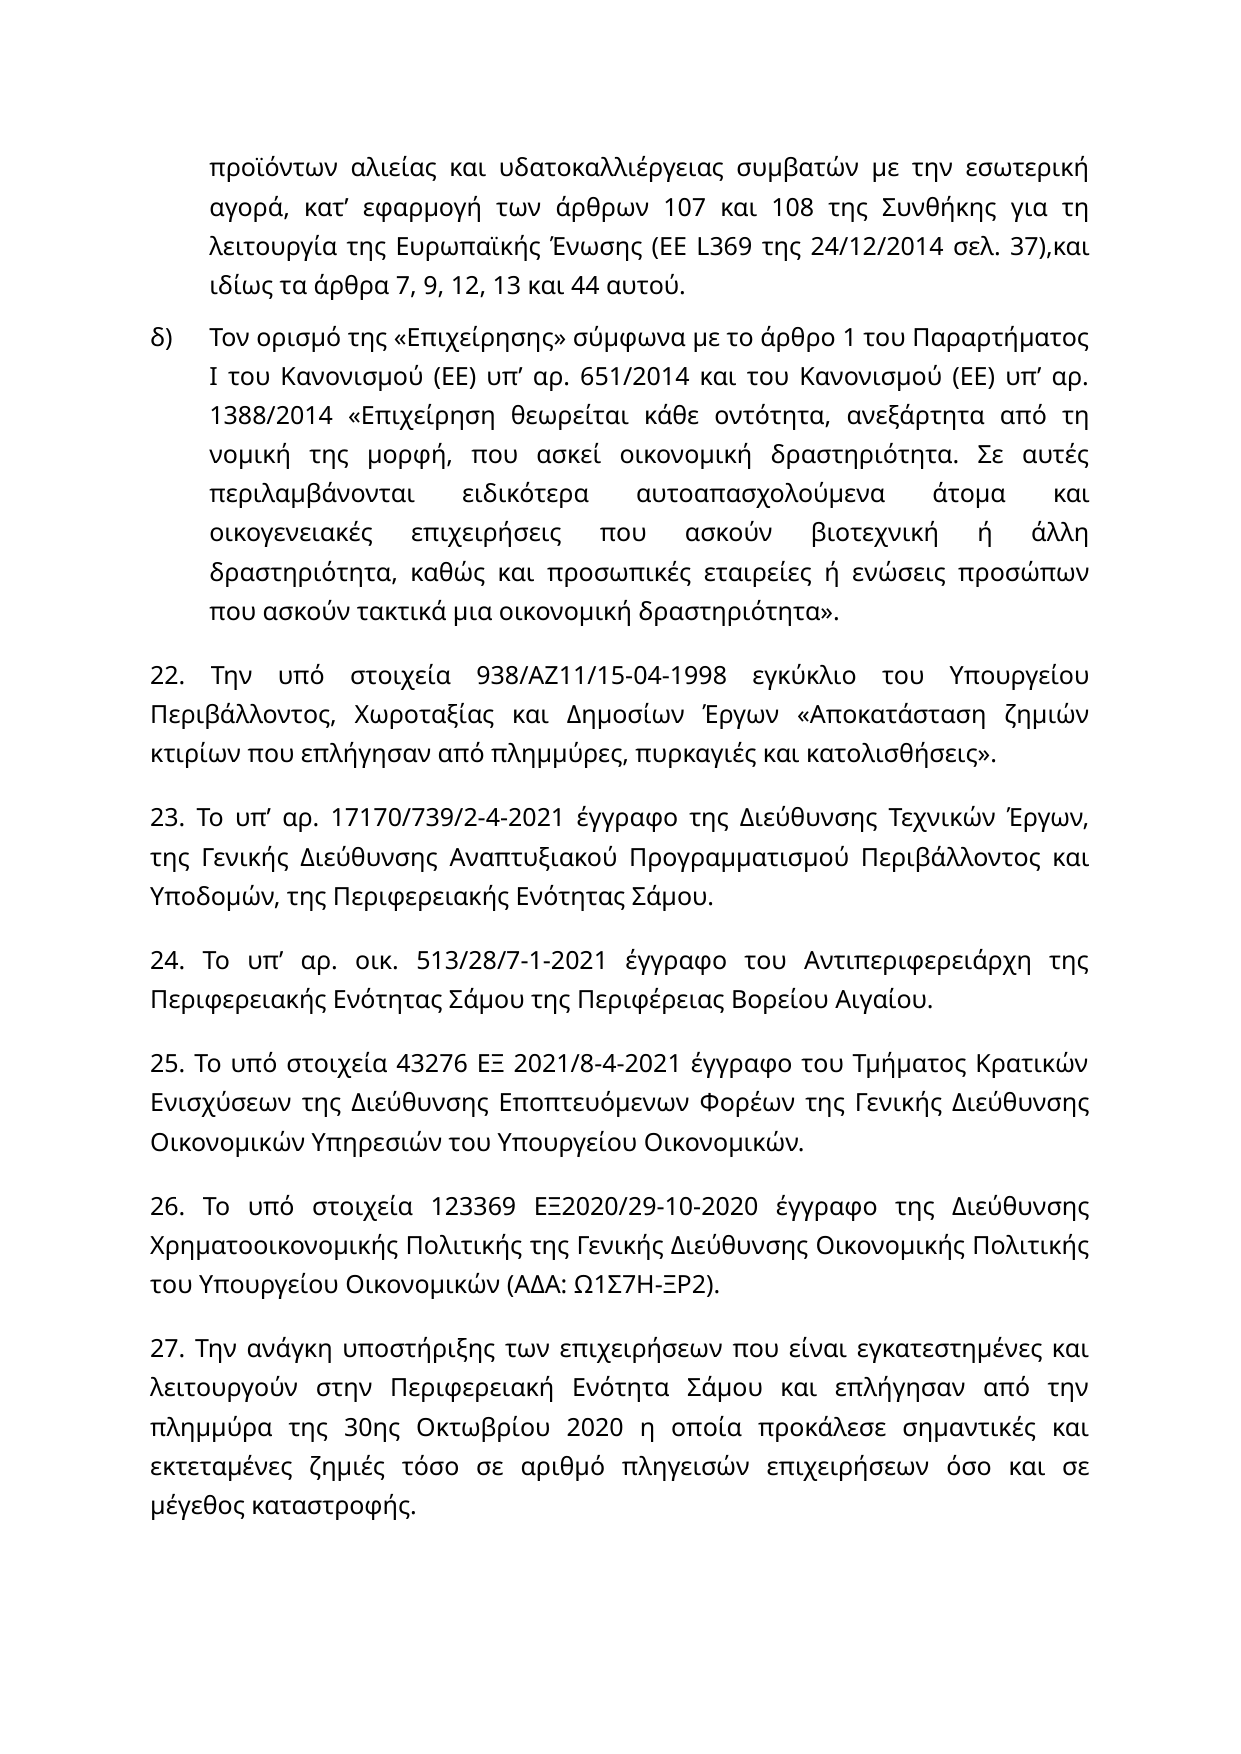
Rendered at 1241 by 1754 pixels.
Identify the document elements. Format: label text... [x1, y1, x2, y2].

text 26. Το υπό στοιχεία 123369 ΕΞ2020/29-10-2020 έγγραφο της Διεύθυνσης Χρηματοοικονομικής Πολιτικής της Γενικής Διεύθυνσης Οικονομικής Πολιτικής του Υπουργείου Οικονομικών (ΑΔΑ: Ω1Σ7Η-ΞΡ2). [150, 1188, 1090, 1301]
list προϊόντων αλιείας και υδατοκαλλιέργειας συμβατών με την εσωτερική αγορά, κατ’ εφαρμογή των άρθρων 107 και 108 της Συνθήκης για τη λειτουργία της Ευρωπαϊκής Ένωσης (ΕΕ L369 της 24/12/2014 σελ. 37),και ιδίως τα άρθρα 7, 9, 12, 13 και 44 αυτού. [150, 150, 1090, 302]
text 22. Την υπό στοιχεία 938/ΑΖ11/15-04-1998 εγκύκλιο του Υπουργείου Περιβάλλοντος, Χωροταξίας και Δημοσίων Έργων «Αποκατάσταση ζημιών κτιρίων που επλήγησαν από πλημμύρες, πυρκαγιές και κατολισθήσεις». [150, 657, 1090, 770]
text 24. Το υπ’ αρ. οικ. 513/28/7-1-2021 έγγραφο του Αντιπεριφερειάρχη της Περιφερειακής Ενότητας Σάμου της Περιφέρειας Βορείου Αιγαίου. [150, 942, 1090, 1016]
text 27. Την ανάγκη υποστήριξης των επιχειρήσεων που είναι εγκατεστημένες και λειτουργούν στην Περιφερειακή Ενότητα Σάμου και επλήγησαν από την πλημμύρα της 30ης Οκτωβρίου 2020 η οποία προκάλεσε σημαντικές και εκτεταμένες ζημιές τόσο σε αριθμό πληγεισών επιχειρήσεων όσο και σε μέγεθος καταστροφής. [150, 1331, 1090, 1522]
text 23. Το υπ’ αρ. 17170/739/2-4-2021 έγγραφο της Διεύθυνσης Τεχνικών Έργων, της Γενικής Διεύθυνσης Αναπτυξιακού Προγραμματισμού Περιβάλλοντος και Υποδομών, της Περιφερειακής Ενότητας Σάμου. [150, 800, 1090, 912]
list δ) Τον ορισμό της «Επιχείρησης» σύμφωνα με το άρθρο 1 του Παραρτήματος Ι του Κανονισμού (ΕΕ) υπ’ αρ. 651/2014 και του Κανονισμού (ΕΕ) υπ’ αρ. 1388/2014 «Επιχείρηση θεωρείται κάθε οντότητα, ανεξάρτητα από τη νομική της μορφή, που ασκεί οικονομική δραστηριότητα. Σε αυτές περιλαμβάνονται ειδικότερα αυτοαπασχολούμενα άτομα και οικογενειακές επιχειρήσεις που ασκούν βιοτεχνική ή άλλη δραστηριότητα, καθώς και προσωπικές εταιρείες ή ενώσεις προσώπων που ασκούν τακτικά μια οικονομική δραστηριότητα». [150, 319, 1090, 627]
text 25. Το υπό στοιχεία 43276 ΕΞ 2021/8-4-2021 έγγραφο του Τμήματος Κρατικών Ενισχύσεων της Διεύθυνσης Εποπτευόμενων Φορέων της Γενικής Διεύθυνσης Οικονομικών Υπηρεσιών του Υπουργείου Οικονομικών. [150, 1046, 1090, 1158]
